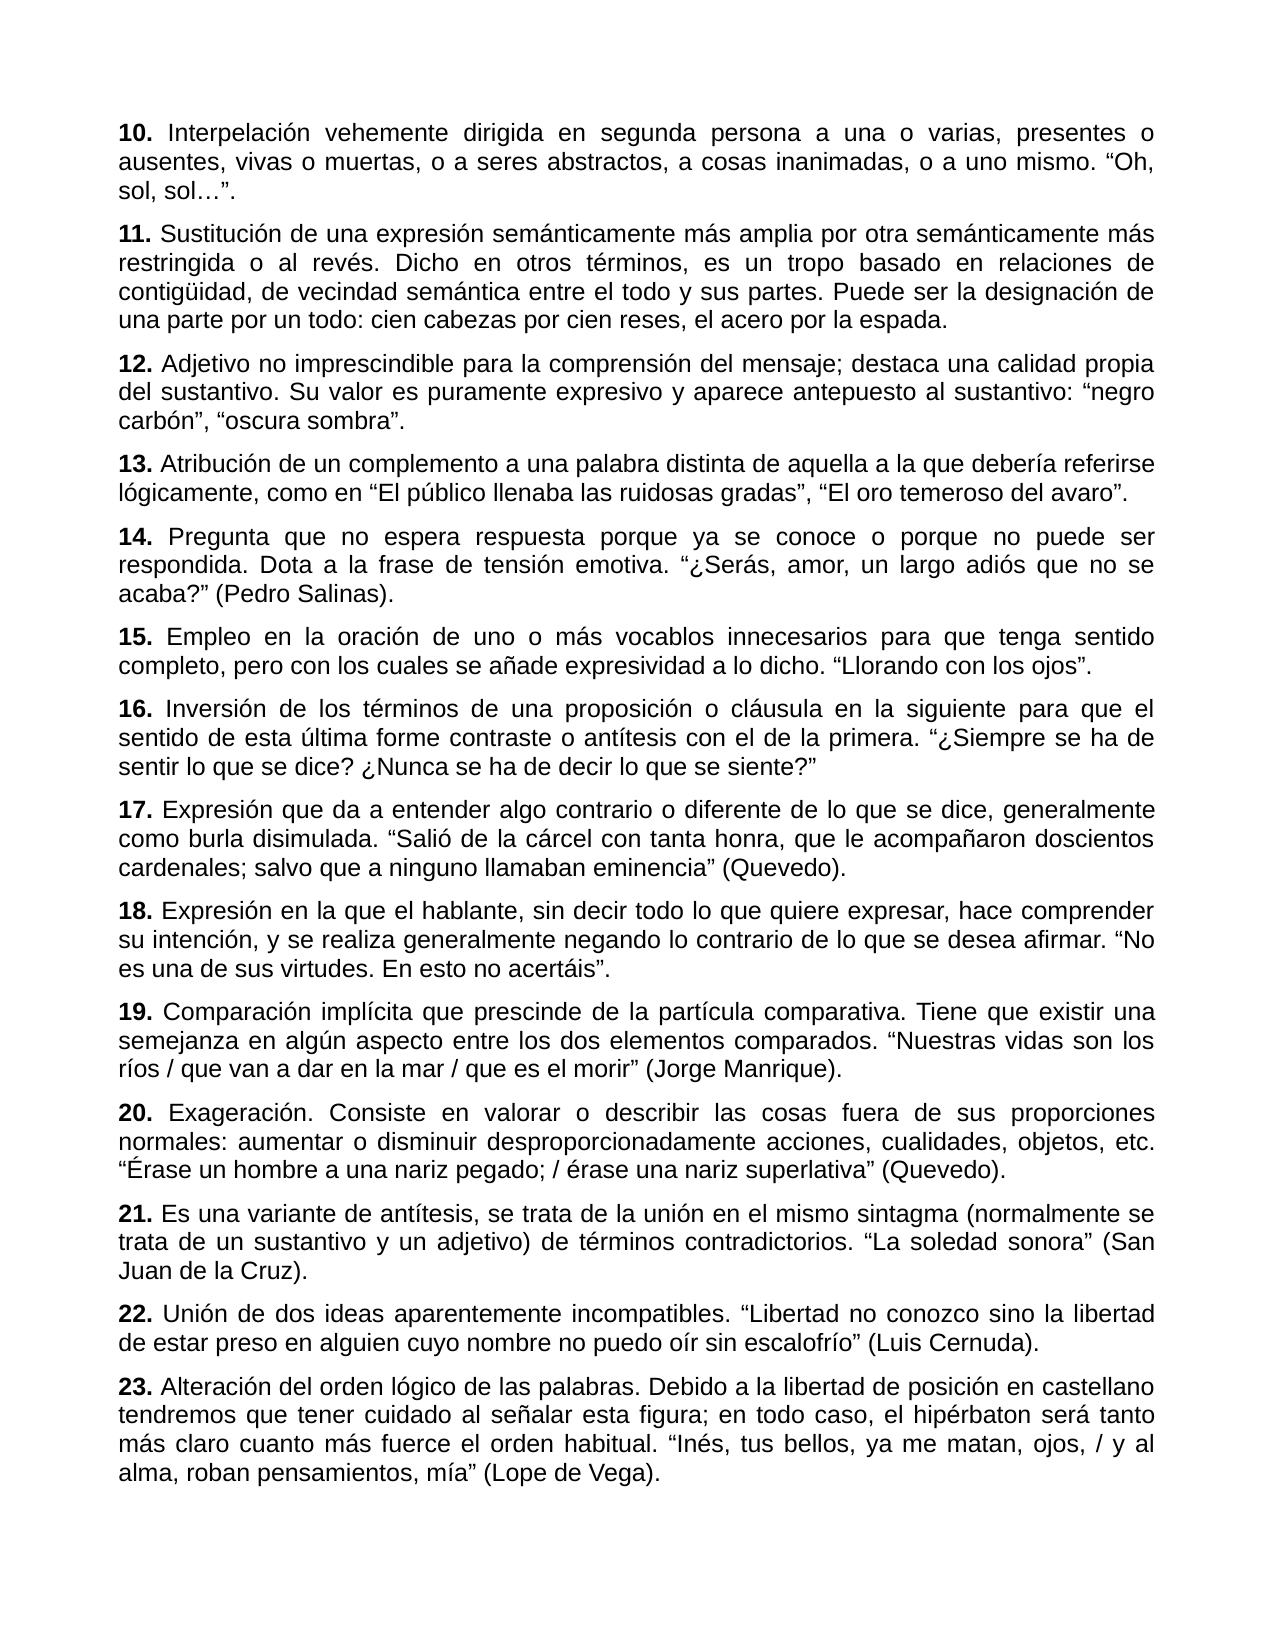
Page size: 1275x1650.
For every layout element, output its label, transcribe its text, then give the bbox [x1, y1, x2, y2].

text 14. Pregunta que no espera respuesta porque ya se conoce o porque no puede ser respondida. Dota a la frase de tensión emotiva. “¿Serás, amor, un largo adiós que no se acaba?” (Pedro Salinas). [118, 521, 1157, 608]
text 11. Sustitución de una expresión semánticamente más amplia por otra semánticamente más restringida o al revés. Dicho en otros términos, es un tropo basado en relaciones de contigüidad, de vecindad semántica entre el todo y sus partes. Puede ser la designación de una parte por un todo: cien cabezas por cien reses, el acero por la espada. [118, 219, 1157, 334]
text 17. Expresión que da a entender algo contrario o diferente de lo que se dice, generalmente como burla disimulada. “Salió de la cárcel con tanta honra, que le acompañaron doscientos cardenales; salvo que a ninguno llamaban eminencia” (Quevedo). [118, 795, 1157, 881]
text 15. Empleo en la oración de uno o más vocablos innecesarios para que tenga sentido completo, pero con los cuales se añade expresividad a lo dicho. “Llorando con los ojos”. [118, 622, 1157, 680]
text 19. Comparación implícita que prescinde de la partícula comparativa. Tiene que existir una semejanza en algún aspecto entre los dos elementos comparados. “Nuestras vidas son los ríos / que van a dar en la mar / que es el morir” (Jorge Manrique). [118, 997, 1157, 1083]
text 12. Adjetivo no imprescindible para la comprensión del mensaje; destaca una calidad propia del sustantivo. Su valor es puramente expresivo y aparece antepuesto al sustantivo: “negro carbón”, “oscura sombra”. [118, 348, 1157, 435]
text 23. Alteración del orden lógico de las palabras. Debido a la libertad de posición en castellano tendremos que tener cuidado al señalar esta figura; en todo caso, el hipérbaton será tanto más claro cuanto más fuerce el orden habitual. “Inés, tus bellos, ya me matan, ojos, / y al alma, roban pensamientos, mía” (Lope de Vega). [118, 1371, 1157, 1486]
text 16. Inversión de los términos de una proposición o cláusula en la siguiente para que el sentido de esta última forme contraste o antítesis con el de la primera. “¿Siempre se ha de sentir lo que se dice? ¿Nunca se ha de decir lo que se siente?” [118, 694, 1157, 781]
text 20. Exageración. Consiste en valorar o describir las cosas fuera de sus proporciones normales: aumentar o disminuir desproporcionadamente acciones, cualidades, objetos, etc. “Érase un hombre a una nariz pegado; / érase una nariz superlativa” (Quevedo). [118, 1098, 1157, 1184]
text 21. Es una variante de antítesis, se trata de la unión en el mismo sintagma (normalmente se trata de un sustantivo y un adjetivo) de términos contradictorios. “La soledad sonora” (San Juan de la Cruz). [118, 1198, 1157, 1285]
text 10. Interpelación vehemente dirigida en segunda persona a una o varias, presentes o ausentes, vivas o muertas, o a seres abstractos, a cosas inanimadas, o a uno mismo. “Oh, sol, sol…”. [118, 118, 1157, 204]
text 22. Unión de dos ideas aparentemente incompatibles. “Libertad no conozco sino la libertad de estar preso en alguien cuyo nombre no puedo oír sin escalofrío” (Luis Cernuda). [118, 1299, 1157, 1357]
text 13. Atribución de un complemento a una palabra distinta de aquella a la que debería referirse lógicamente, como en “El público llenaba las ruidosas gradas”, “El oro temeroso del avaro”. [118, 449, 1157, 507]
text 18. Expresión en la que el hablante, sin decir todo lo que quiere expresar, hace comprender su intención, y se realiza generalmente negando lo contrario de lo que se desea afirmar. “No es una de sus virtudes. En esto no acertáis”. [118, 896, 1157, 982]
